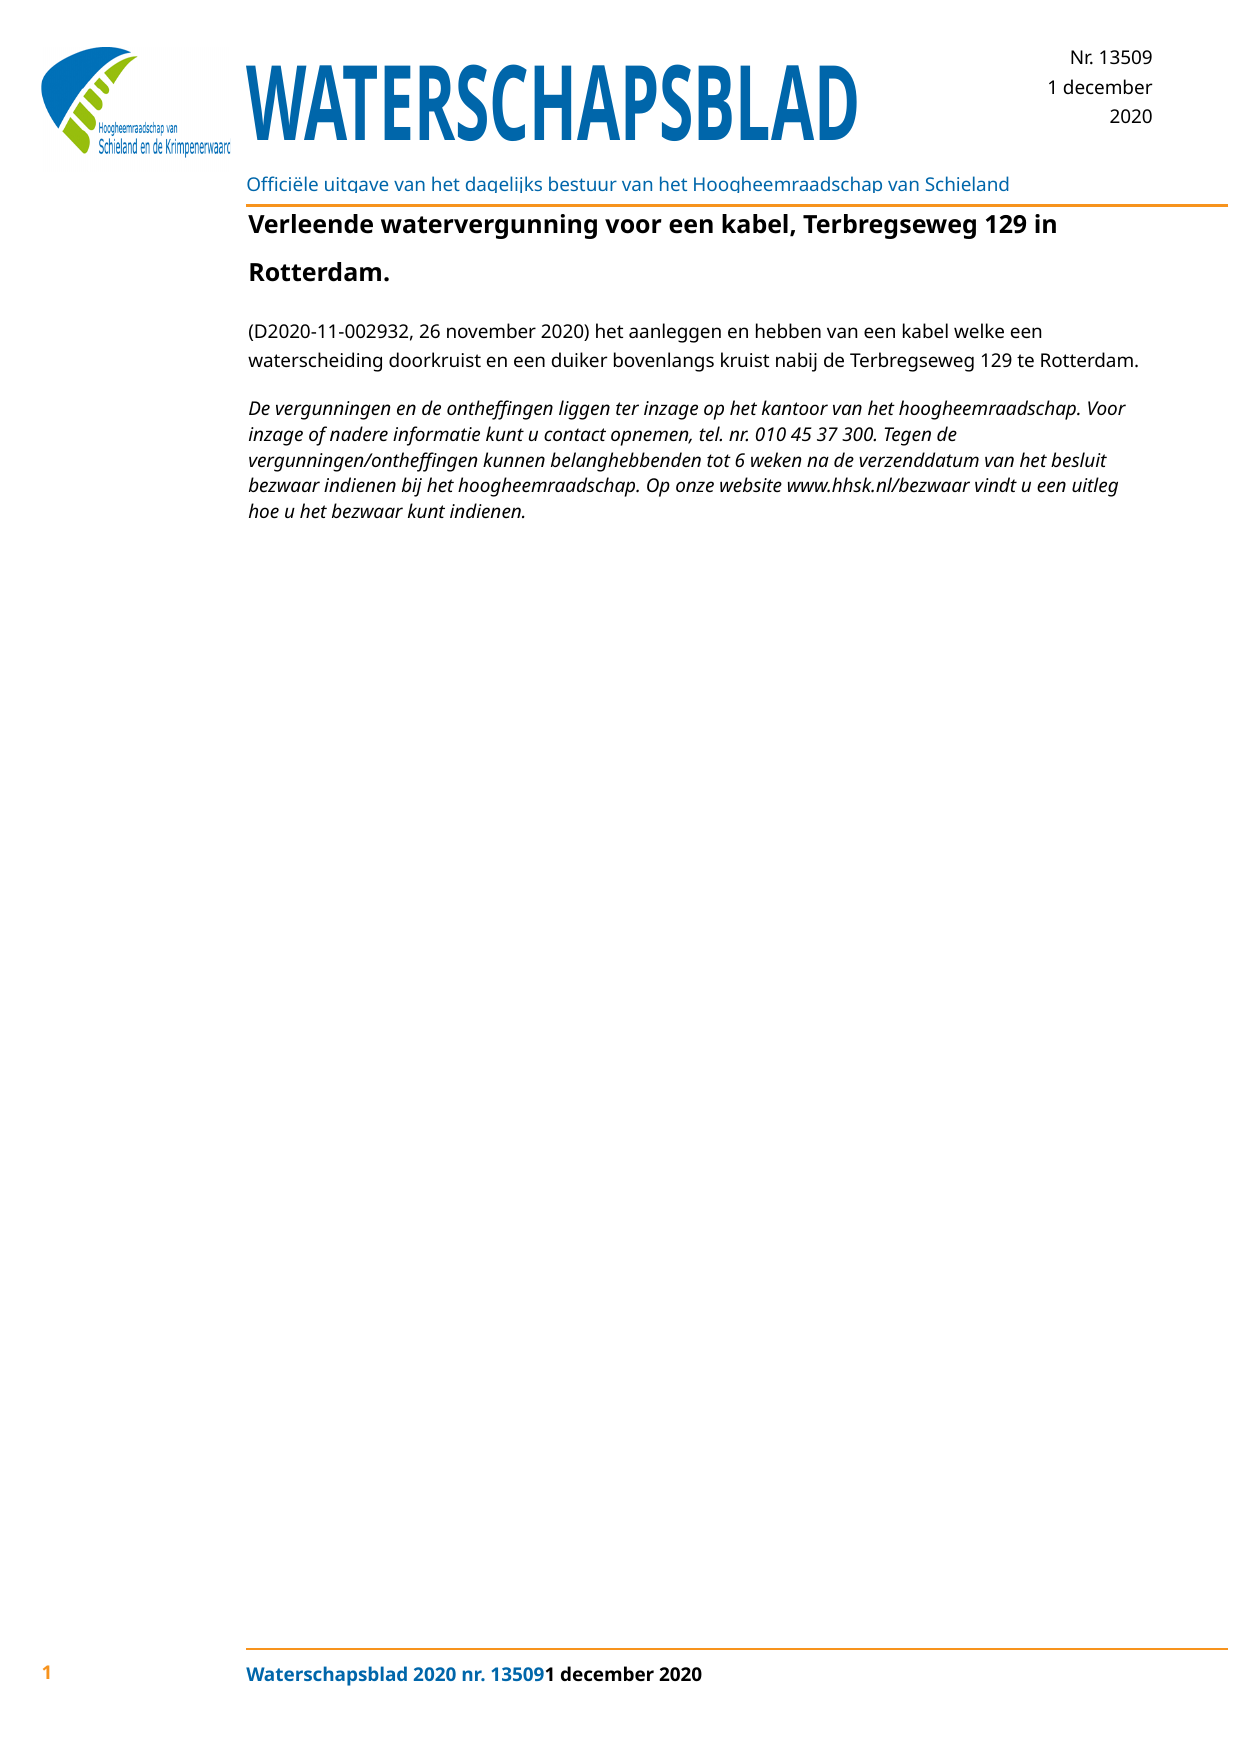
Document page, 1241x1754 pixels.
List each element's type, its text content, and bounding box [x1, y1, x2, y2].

text De vergunningen en de ontheffingen liggen ter inzage op het kantoor van het hoogheemraadschap. Voor inzage of nadere informatie kunt u contact opnemen, tel. nr. 010 45 37 300. Tegen de vergunningen/ontheffingen kunnen belanghebbenden tot 6 weken na de verzenddatum van het besluit bezwaar indienen bij het hoogheemraadschap. Op onze website www.hhsk.nl/bezwaar vindt u een uitleg hoe u het bezwaar kunt indienen. [248, 395, 1152, 524]
text Verleende watervergunning voor een kabel, Terbregseweg 129 in Rotterdam. [248, 207, 1152, 288]
picture [41, 47, 231, 172]
text (D2020-11-002932, 26 november 2020) het aanleggen en hebben van een kabel welke een waterscheiding doorkruist en een duiker bovenlangs kruist nabij de Terbregseweg 129 te Rotterdam. [248, 318, 1152, 373]
